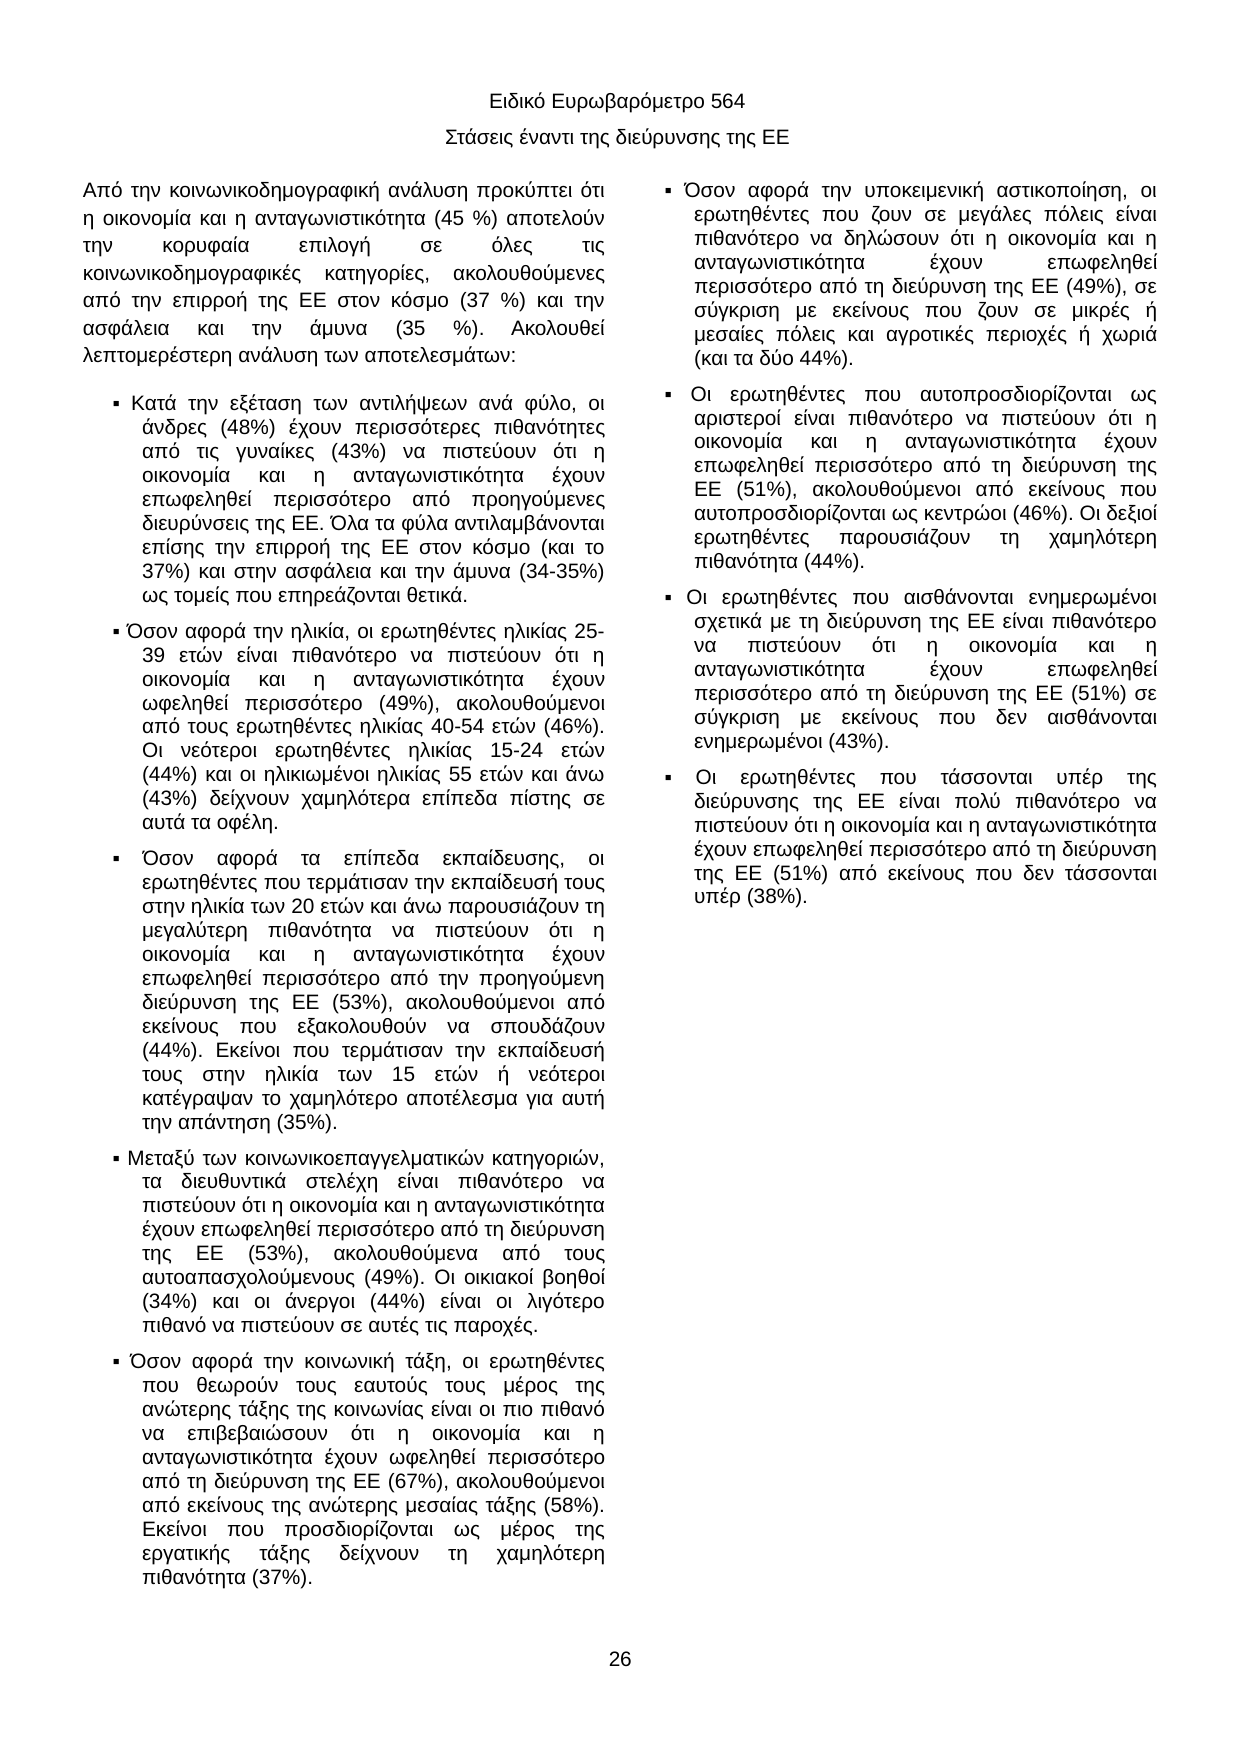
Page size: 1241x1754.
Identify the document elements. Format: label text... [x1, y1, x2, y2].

text ▪ Όσον αφορά την κοινωνική τάξη, οι ερωτηθέντες που θεωρούν τους εαυτούς τους μέρος της ανώτερης τάξης της κοινωνίας είναι οι πιο πιθανό να επιβεβαιώσουν ότι η οικονομία και η ανταγωνιστικότητα έχουν ωφεληθεί περισσότερο από τη διεύρυνση της ΕΕ (67%), ακολουθούμενοι από εκείνους της ανώτερης μεσαίας τάξης (58%). Εκείνοι που προσδιορίζονται ως μέρος της εργατικής τάξης δείχνουν τη χαμηλότερη πιθανότητα (37%). [112, 1349, 605, 1588]
text Από την κοινωνικοδημογραφική ανάλυση προκύπτει ότι η οικονομία και η ανταγωνιστικότητα (45 %) αποτελούν την κορυφαία επιλογή σε όλες τις κοινωνικοδημογραφικές κατηγορίες, ακολουθούμενες από την επιρροή της ΕΕ στον κόσμο (37 %) και την ασφάλεια και την άμυνα (35 %). Ακολουθεί λεπτομερέστερη ανάλυση των αποτελεσμάτων: [83, 178, 605, 367]
text ▪ Όσον αφορά την υποκειμενική αστικοποίηση, οι ερωτηθέντες που ζουν σε μεγάλες πόλεις είναι πιθανότερο να δηλώσουν ότι η οικονομία και η ανταγωνιστικότητα έχουν επωφεληθεί περισσότερο από τη διεύρυνση της ΕΕ (49%), σε σύγκριση με εκείνους που ζουν σε μικρές ή μεσαίες πόλεις και αγροτικές περιοχές ή χωριά (και τα δύο 44%). [664, 178, 1157, 369]
text ▪ Κατά την εξέταση των αντιλήψεων ανά φύλο, οι άνδρες (48%) έχουν περισσότερες πιθανότητες από τις γυναίκες (43%) να πιστεύουν ότι η οικονομία και η ανταγωνιστικότητα έχουν επωφεληθεί περισσότερο από προηγούμενες διευρύνσεις της ΕΕ. Όλα τα φύλα αντιλαμβάνονται επίσης την επιρροή της ΕΕ στον κόσμο (και το 37%) και στην ασφάλεια και την άμυνα (34-35%) ως τομείς που επηρεάζονται θετικά. [112, 391, 605, 607]
text ▪ Οι ερωτηθέντες που αυτοπροσδιορίζονται ως αριστεροί είναι πιθανότερο να πιστεύουν ότι η οικονομία και η ανταγωνιστικότητα έχουν επωφεληθεί περισσότερο από τη διεύρυνση της ΕΕ (51%), ακολουθούμενοι από εκείνους που αυτοπροσδιορίζονται ως κεντρώοι (46%). Οι δεξιοί ερωτηθέντες παρουσιάζουν τη χαμηλότερη πιθανότητα (44%). [664, 381, 1157, 573]
text ▪ Οι ερωτηθέντες που τάσσονται υπέρ της διεύρυνσης της ΕΕ είναι πολύ πιθανότερο να πιστεύουν ότι η οικονομία και η ανταγωνιστικότητα έχουν επωφεληθεί περισσότερο από τη διεύρυνση της ΕΕ (51%) από εκείνους που δεν τάσσονται υπέρ (38%). [664, 764, 1157, 908]
text ▪ Όσον αφορά την ηλικία, οι ερωτηθέντες ηλικίας 25-39 ετών είναι πιθανότερο να πιστεύουν ότι η οικονομία και η ανταγωνιστικότητα έχουν ωφεληθεί περισσότερο (49%), ακολουθούμενοι από τους ερωτηθέντες ηλικίας 40-54 ετών (46%). Οι νεότεροι ερωτηθέντες ηλικίας 15-24 ετών (44%) και οι ηλικιωμένοι ηλικίας 55 ετών και άνω (43%) δείχνουν χαμηλότερα επίπεδα πίστης σε αυτά τα οφέλη. [112, 618, 605, 834]
text ▪ Οι ερωτηθέντες που αισθάνονται ενημερωμένοι σχετικά με τη διεύρυνση της ΕΕ είναι πιθανότερο να πιστεύουν ότι η οικονομία και η ανταγωνιστικότητα έχουν επωφεληθεί περισσότερο από τη διεύρυνση της ΕΕ (51%) σε σύγκριση με εκείνους που δεν αισθάνονται ενημερωμένοι (43%). [664, 585, 1157, 753]
text ▪ Μεταξύ των κοινωνικοεπαγγελματικών κατηγοριών, τα διευθυντικά στελέχη είναι πιθανότερο να πιστεύουν ότι η οικονομία και η ανταγωνιστικότητα έχουν επωφεληθεί περισσότερο από τη διεύρυνση της ΕΕ (53%), ακολουθούμενα από τους αυτοαπασχολούμενους (49%). Οι οικιακοί βοηθοί (34%) και οι άνεργοι (44%) είναι οι λιγότερο πιθανό να πιστεύουν σε αυτές τις παροχές. [112, 1145, 605, 1337]
text ▪ Όσον αφορά τα επίπεδα εκπαίδευσης, οι ερωτηθέντες που τερμάτισαν την εκπαίδευσή τους στην ηλικία των 20 ετών και άνω παρουσιάζουν τη μεγαλύτερη πιθανότητα να πιστεύουν ότι η οικονομία και η ανταγωνιστικότητα έχουν επωφεληθεί περισσότερο από την προηγούμενη διεύρυνση της ΕΕ (53%), ακολουθούμενοι από εκείνους που εξακολουθούν να σπουδάζουν (44%). Εκείνοι που τερμάτισαν την εκπαίδευσή τους στην ηλικία των 15 ετών ή νεότεροι κατέγραψαν το χαμηλότερο αποτέλεσμα για αυτή την απάντηση (35%). [112, 846, 605, 1133]
